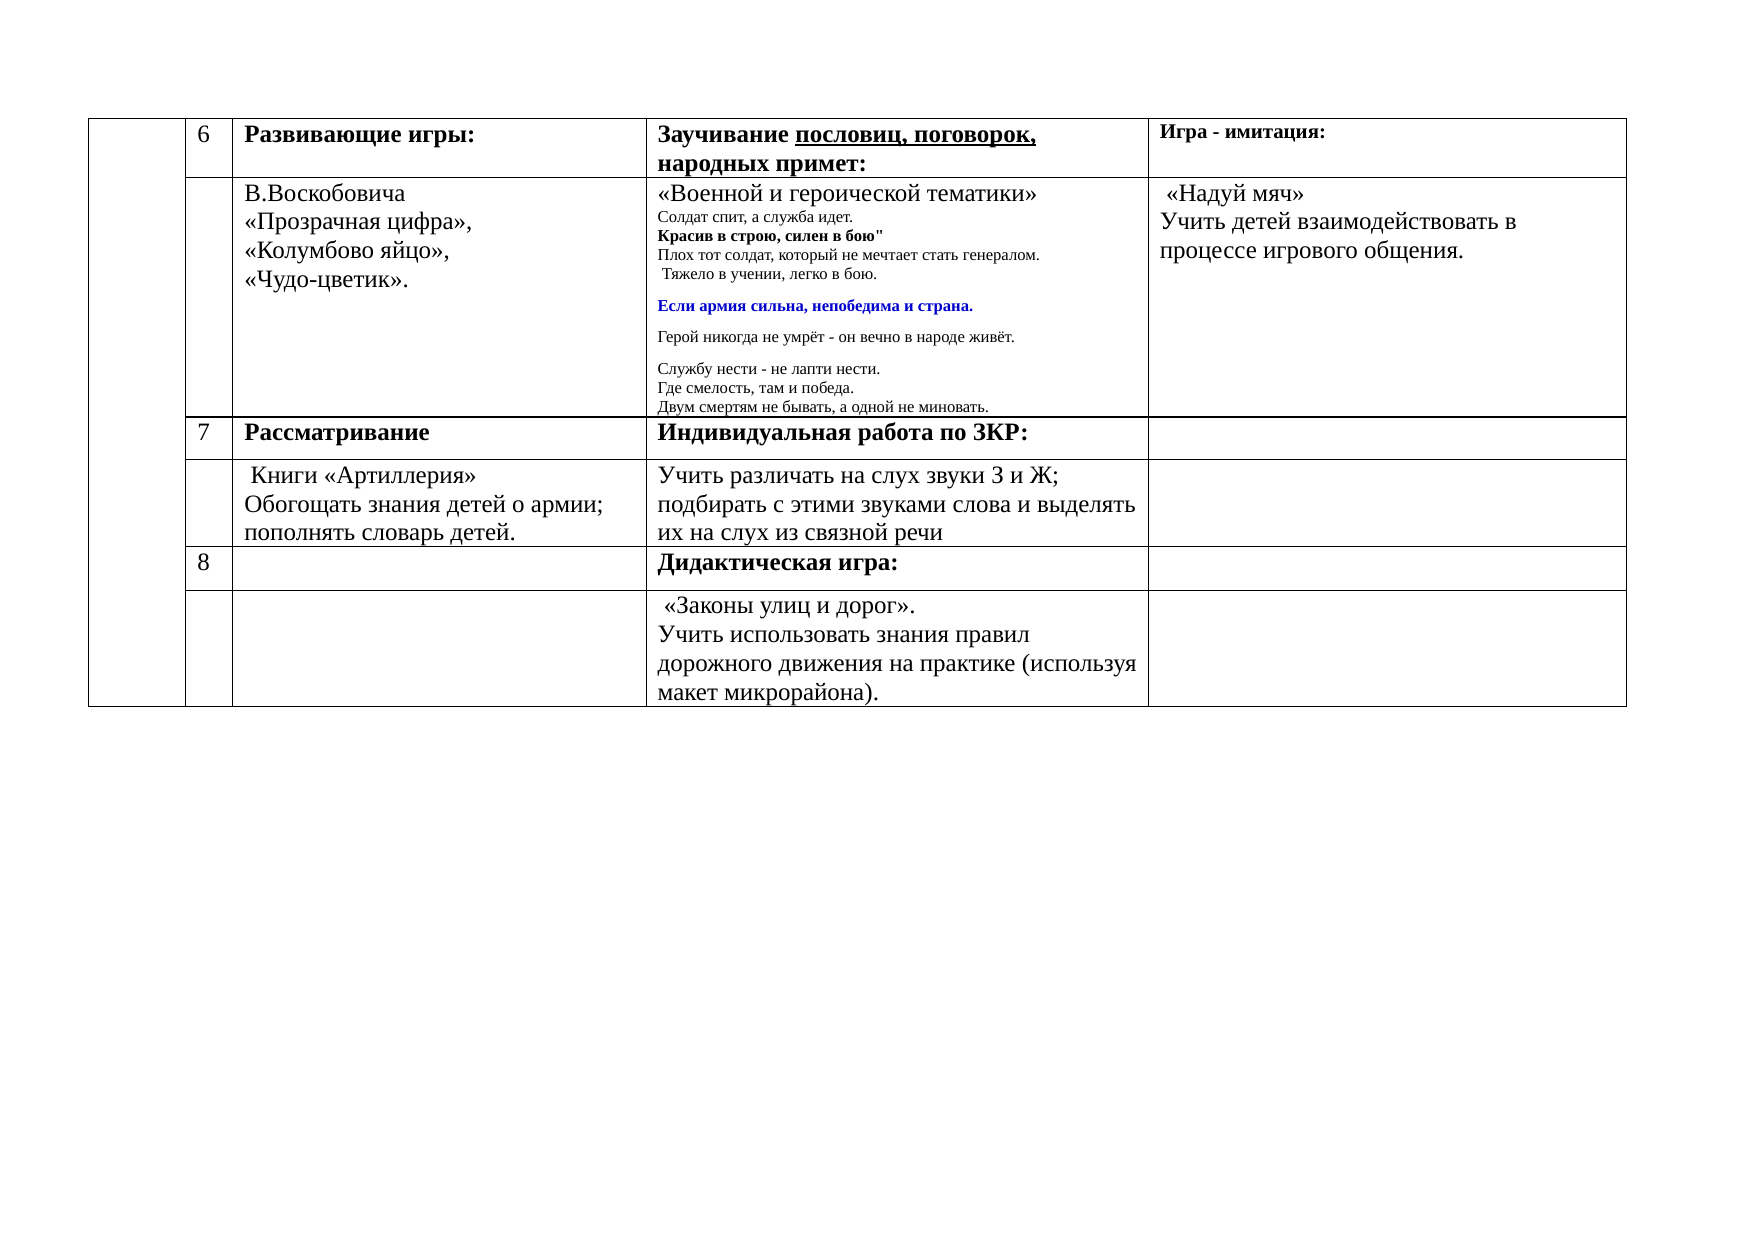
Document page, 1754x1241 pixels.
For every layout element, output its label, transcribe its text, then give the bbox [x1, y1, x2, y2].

table_cell [186, 591, 232, 706]
table_cell В.Воскобовича «Прозрачная цифра», «Колумбово яйцо», «Чудо-цветик». [233, 178, 646, 416]
table_cell [1149, 547, 1626, 589]
table_cell Книги «Артиллерия» Обогощать знания детей о армии; пополнять словарь детей. [233, 460, 646, 546]
table_cell [1149, 418, 1626, 459]
table_cell [1149, 460, 1626, 546]
table_cell Индивидуальная работа по ЗКР: [647, 418, 1148, 459]
table_cell Учить различать на слух звуки З и Ж; подбирать с этими звуками слова и выделять их на слух из связной речи [647, 460, 1148, 546]
table_cell Заучивание пословиц, поговорок, народных примет: [647, 119, 1148, 177]
table_cell «Военной и героической тематики» Солдат спит, а служба идет. Красив в строю, силен в бою" Плох тот солдат, который не мечтает стать генералом. Тяжело в учении, легко в бою. Если армия сильна, непобедима и страна. Герой никогда не умрёт - он вечно в народе живёт. Службу нести - не лапти нести. Где смелость, там и победа. Двум смертям не бывать, а одной не миновать. [647, 178, 1148, 416]
table_cell «Законы улиц и дорог». Учить использовать знания правил дорожного движения на практике (используя макет микрорайона). [647, 591, 1148, 706]
table_cell [186, 178, 232, 416]
table_cell [89, 119, 185, 706]
table_cell Рассматривание [233, 418, 646, 459]
table_cell 6 [186, 119, 232, 177]
table_cell 8 [186, 547, 232, 589]
table_cell [186, 460, 232, 546]
table_cell [233, 591, 646, 706]
table_cell «Надуй мяч» Учить детей взаимодействовать в процессе игрового общения. [1149, 178, 1626, 416]
table_cell [1149, 591, 1626, 706]
table_cell Дидактическая игра: [647, 547, 1148, 589]
table_cell Развивающие игры: [233, 119, 646, 177]
table_cell [233, 547, 646, 589]
table_cell Игра - имитация: [1149, 119, 1626, 177]
table_cell 7 [186, 418, 232, 459]
